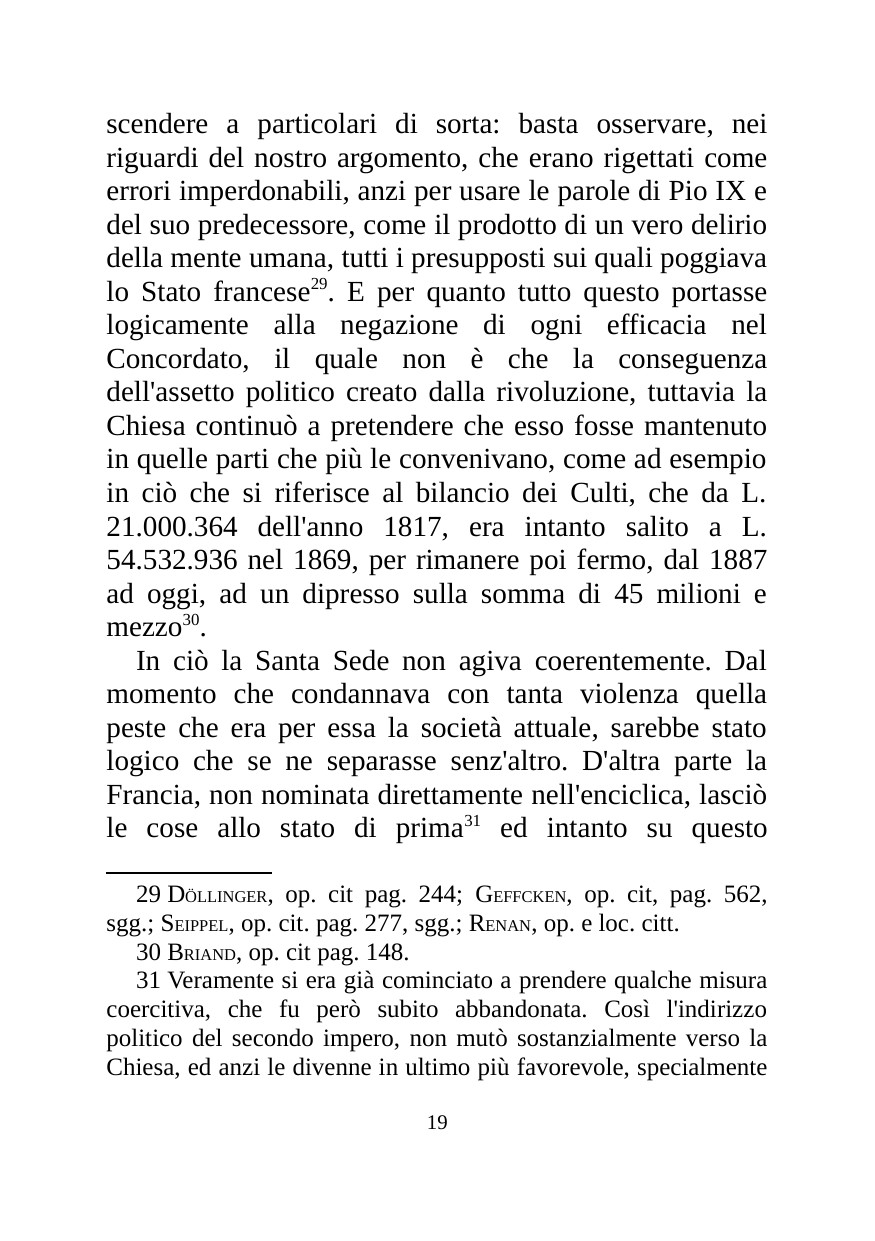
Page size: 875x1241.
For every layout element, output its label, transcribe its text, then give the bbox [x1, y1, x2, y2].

text In ciò la Santa Sede non agiva coerentemente. Dal momento che condannava con tanta violenza quella peste che era per essa la società attuale, sarebbe stato logico che se ne separasse senz'altro. D'altra parte la Francia, non nominata direttamente nell'enciclica, lasciò le cose allo stato di prima ed intanto su questo [106, 643, 768, 844]
text Briand, op. cit pag. 148. [106, 937, 768, 965]
text Veramente si era già cominciato a prendere qualche misura coercitiva, che fu però subito abbandonata. Così l'indirizzo politico del secondo impero, non mutò sostanzialmente verso la Chiesa, ed anzi le divenne in ultimo più favorevole, specialmente [106, 965, 768, 1080]
text scendere a particolari di sorta: basta osservare, nei riguardi del nostro argomento, che erano rigettati come errori imperdonabili, anzi per usare le parole di Pio IX e del suo predecessore, come il prodotto di un vero delirio della mente umana, tutti i presupposti sui quali poggiava lo Stato francese. E per quanto tutto questo portasse logicamente alla negazione di ogni efficacia nel Concordato, il quale non è che la conseguenza dell'assetto politico creato dalla rivoluzione, tuttavia la Chiesa continuò a pretendere che esso fosse mantenuto in quelle parti che più le convenivano, come ad esempio in ciò che si riferisce al bilancio dei Culti, che da L. 21.000.364 dell'anno 1817, era intanto salito a L. 54.532.936 nel 1869, per rimanere poi fermo, dal 1887 ad oggi, ad un dipresso sulla somma di 45 milioni e mezzo. [106, 106, 768, 643]
text Döllinger, op. cit pag. 244; Geffcken, op. cit, pag. 562, sgg.; Seippel, op. cit. pag. 277, sgg.; Renan, op. e loc. citt. [106, 879, 768, 937]
